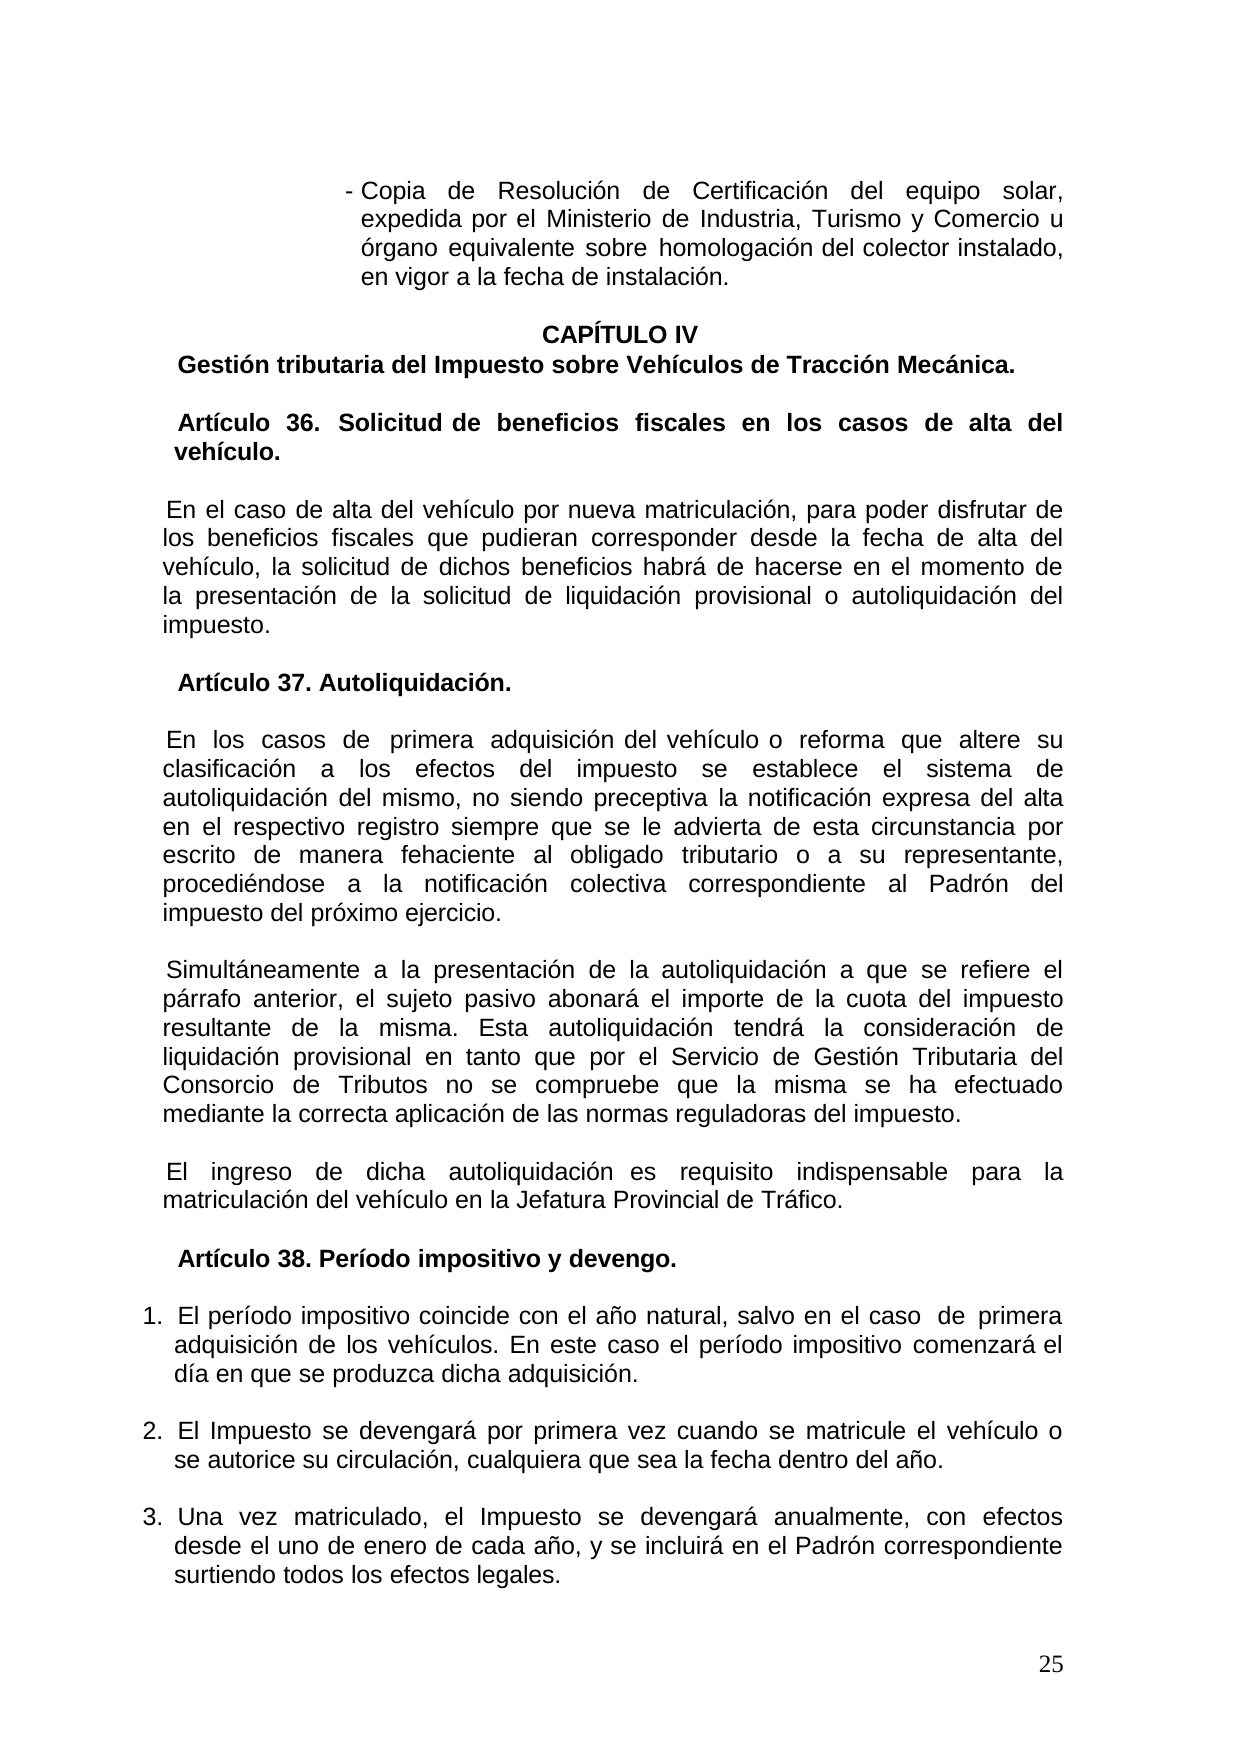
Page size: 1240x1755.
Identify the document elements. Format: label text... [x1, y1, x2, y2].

list El período impositivo coincide con el año natural, salvo en el caso de primera adquisición de los vehículos. En este caso el período impositivo comenzará el día en que se produzca dicha adquisición. [162, 1301, 1063, 1387]
list El Impuesto se devengará por primera vez cuando se matricule el vehículo o se autorice su circulación, cualquiera que sea la fecha dentro del año. [162, 1416, 1063, 1473]
subtitle CAPÍTULO IV [165, 320, 1075, 349]
text Gestión tributaria del Impuesto sobre Vehículos de Tracción Mecánica. [177, 350, 1075, 378]
list Copia de Resolución de Certificación del equipo solar, expedida por el Ministerio de Industria, Turismo y Comercio u órgano equivalente sobre homologación del colector instalado, en vigor a la fecha de instalación. [345, 176, 1063, 291]
text En el caso de alta del vehículo por nueva matriculación, para poder disfrutar de los beneficios fiscales que pudieran corresponder desde la fecha de alta del vehículo, la solicitud de dichos beneficios habrá de hacerse en el momento de la presentación de la solicitud de liquidación provisional o autoliquidación del impuesto. [162, 495, 1063, 638]
text El ingreso de dicha autoliquidación es requisito indispensable para la matriculación del vehículo en la Jefatura Provincial de Tráfico. [162, 1157, 1063, 1214]
subtitle Artículo 38. Período impositivo y devengo. [177, 1244, 1075, 1272]
text Simultáneamente a la presentación de la autoliquidación a que se refiere el párrafo anterior, el sujeto pasivo abonará el importe de la cuota del impuesto resultante de la misma. Esta autoliquidación tendrá la consideración de liquidación provisional en tanto que por el Servicio de Gestión Tributaria del Consorcio de Tributos no se compruebe que la misma se ha efectuado mediante la correcta aplicación de las normas reguladoras del impuesto. [162, 955, 1064, 1128]
list Una vez matriculado, el Impuesto se devengará anualmente, con efectos desde el uno de enero de cada año, y se incluirá en el Padrón correspondiente surtiendo todos los efectos legales. [162, 1502, 1063, 1588]
subtitle Artículo 37. Autoliquidación. [177, 668, 1075, 697]
text En los casos de primera adquisición del vehículo o reforma que altere su clasificación a los efectos del impuesto se establece el sistema de autoliquidación del mismo, no siendo preceptiva la notificación expresa del alta en el respectivo registro siempre que se le advierta de esta circunstancia por escrito de manera fehaciente al obligado tributario o a su representante, procediéndose a la notificación colectiva correspondiente al Padrón del impuesto del próximo ejercicio. [162, 725, 1064, 927]
text Artículo 36. Solicitud de beneficios fiscales en los casos de alta del vehículo. [174, 408, 1063, 466]
